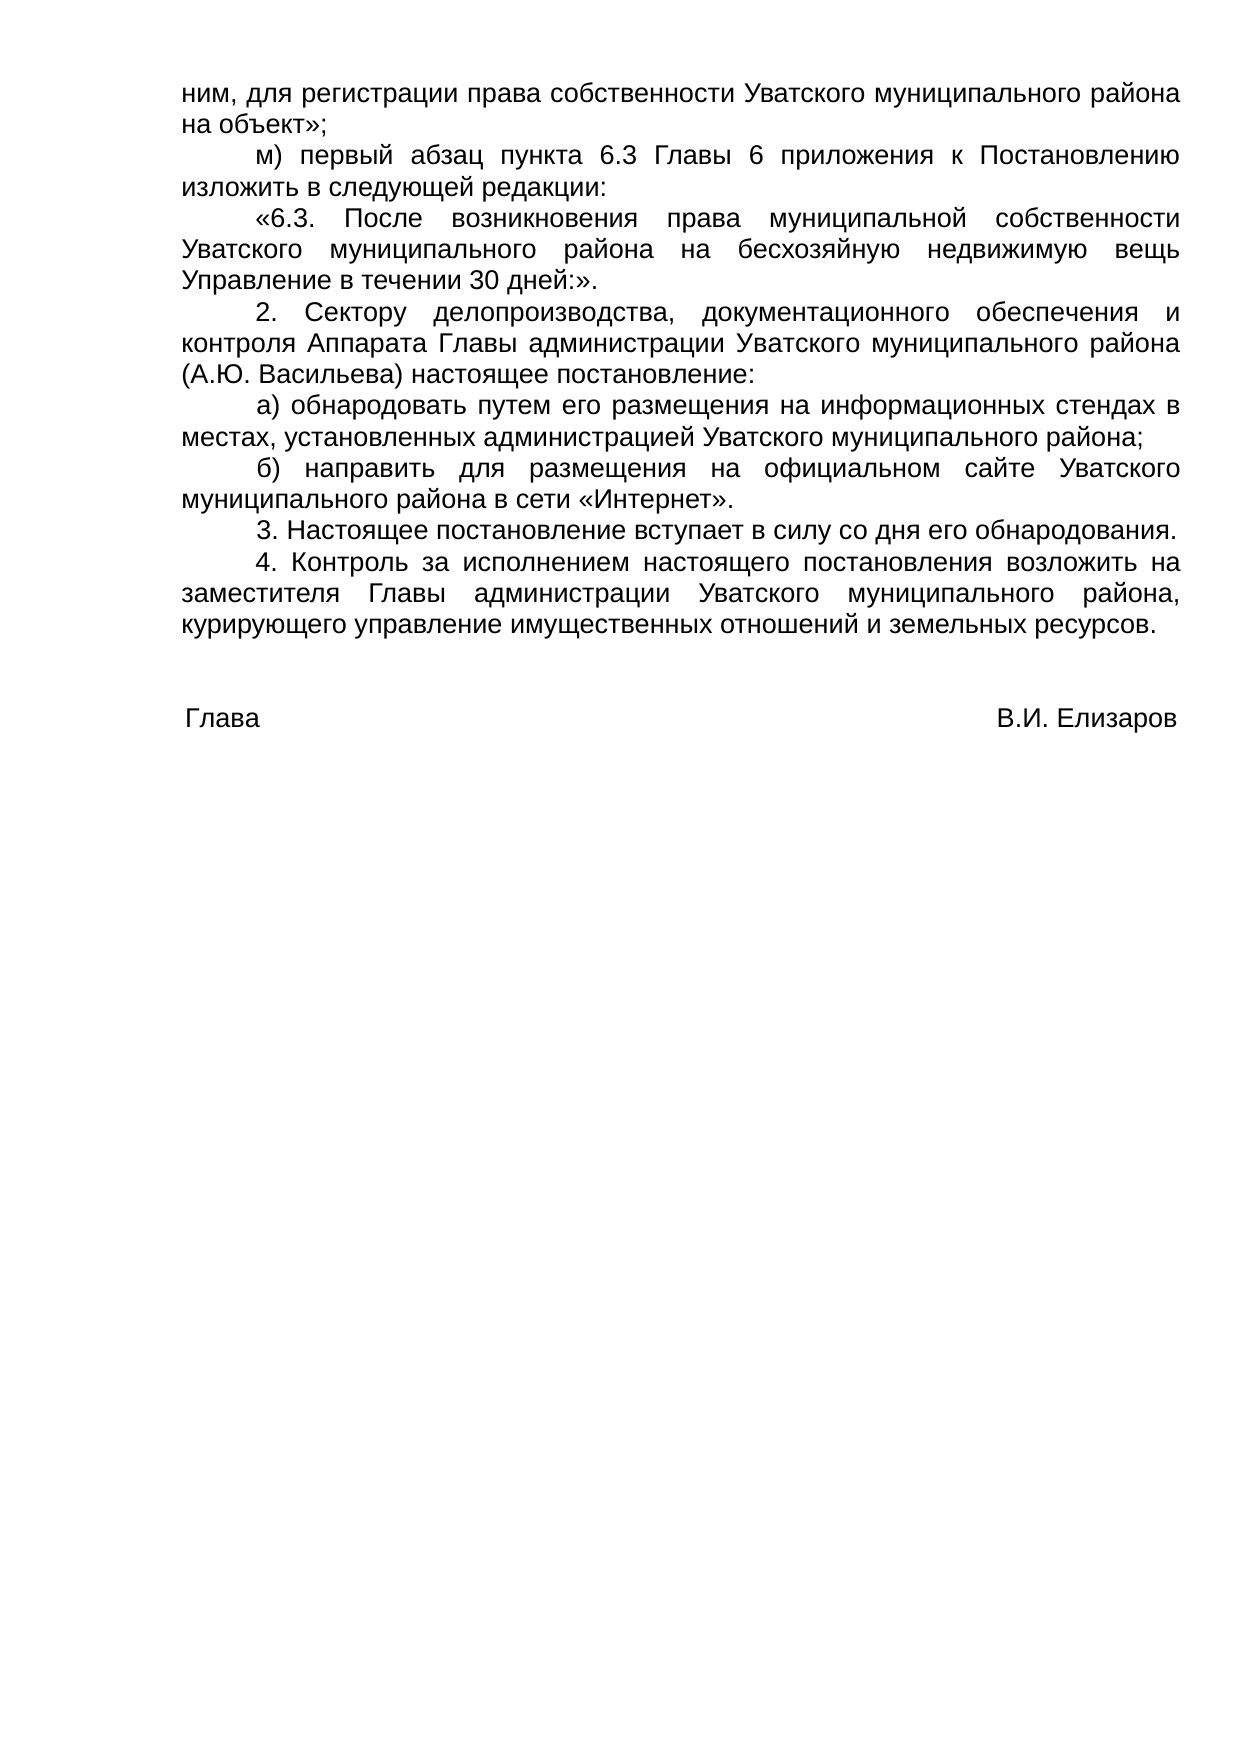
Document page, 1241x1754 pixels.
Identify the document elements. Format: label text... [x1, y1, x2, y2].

text «6.3. После возникновения права муниципальной собственности Уватского муниципального района на бесхозяйную недвижимую вещь Управление в течении 30 дней:». [181, 202, 1181, 296]
text 3. Настоящее постановление вступает в силу со дня его обнародования. [181, 514, 1181, 546]
text 2. Сектору делопроизводства, документационного обеспечения и контроля Аппарата Главы администрации Уватского муниципального района (А.Ю. Васильева) настоящее постановление: [181, 296, 1181, 389]
text б) направить для размещения на официальном сайте Уватского муниципального района в сети «Интернет». [181, 452, 1181, 514]
text 4. Контроль за исполнением настоящего постановления возложить на заместителя Главы администрации Уватского муниципального района, курирующего управление имущественных отношений и земельных ресурсов. [181, 546, 1181, 639]
text ним, для регистрации права собственности Уватского муниципального района на объект»; [181, 77, 1181, 139]
text м) первый абзац пункта 6.3 Главы 6 приложения к Постановлению изложить в следующей редакции: [181, 139, 1181, 202]
text а) обнародовать путем его размещения на информационных стендах в местах, установленных администрацией Уватского муниципального района; [181, 389, 1181, 452]
text Глава В.И. Елизаров [181, 702, 1181, 733]
